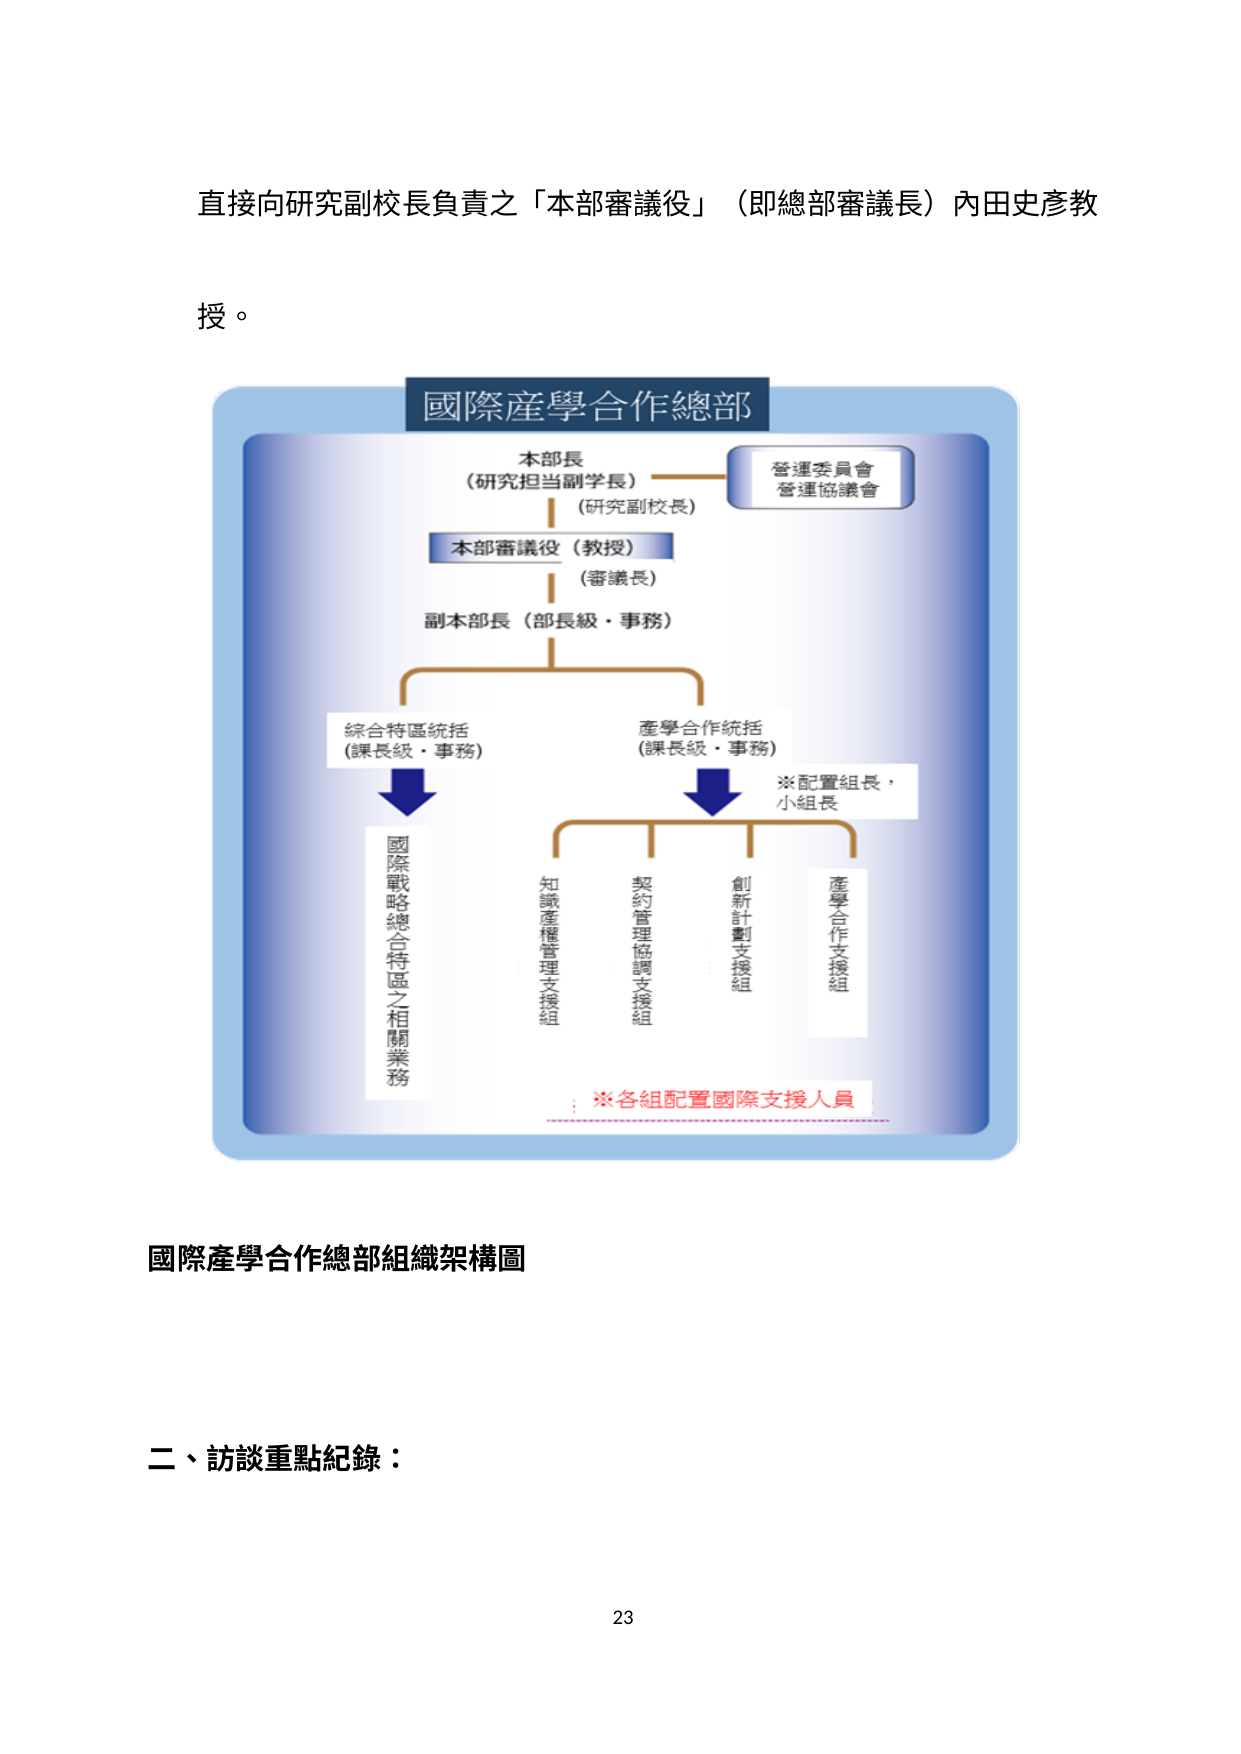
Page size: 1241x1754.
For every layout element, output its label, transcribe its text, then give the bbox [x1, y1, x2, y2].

picture [147, 373, 1070, 1174]
text 國際產學合作總部組織架構圖 [148, 1219, 1098, 1294]
text 二、訪談重點紀錄： [148, 1419, 1098, 1494]
list 直接向研究副校長負責之「本部審議役」（即總部審議長）內田史彥教授。 [148, 164, 1098, 352]
